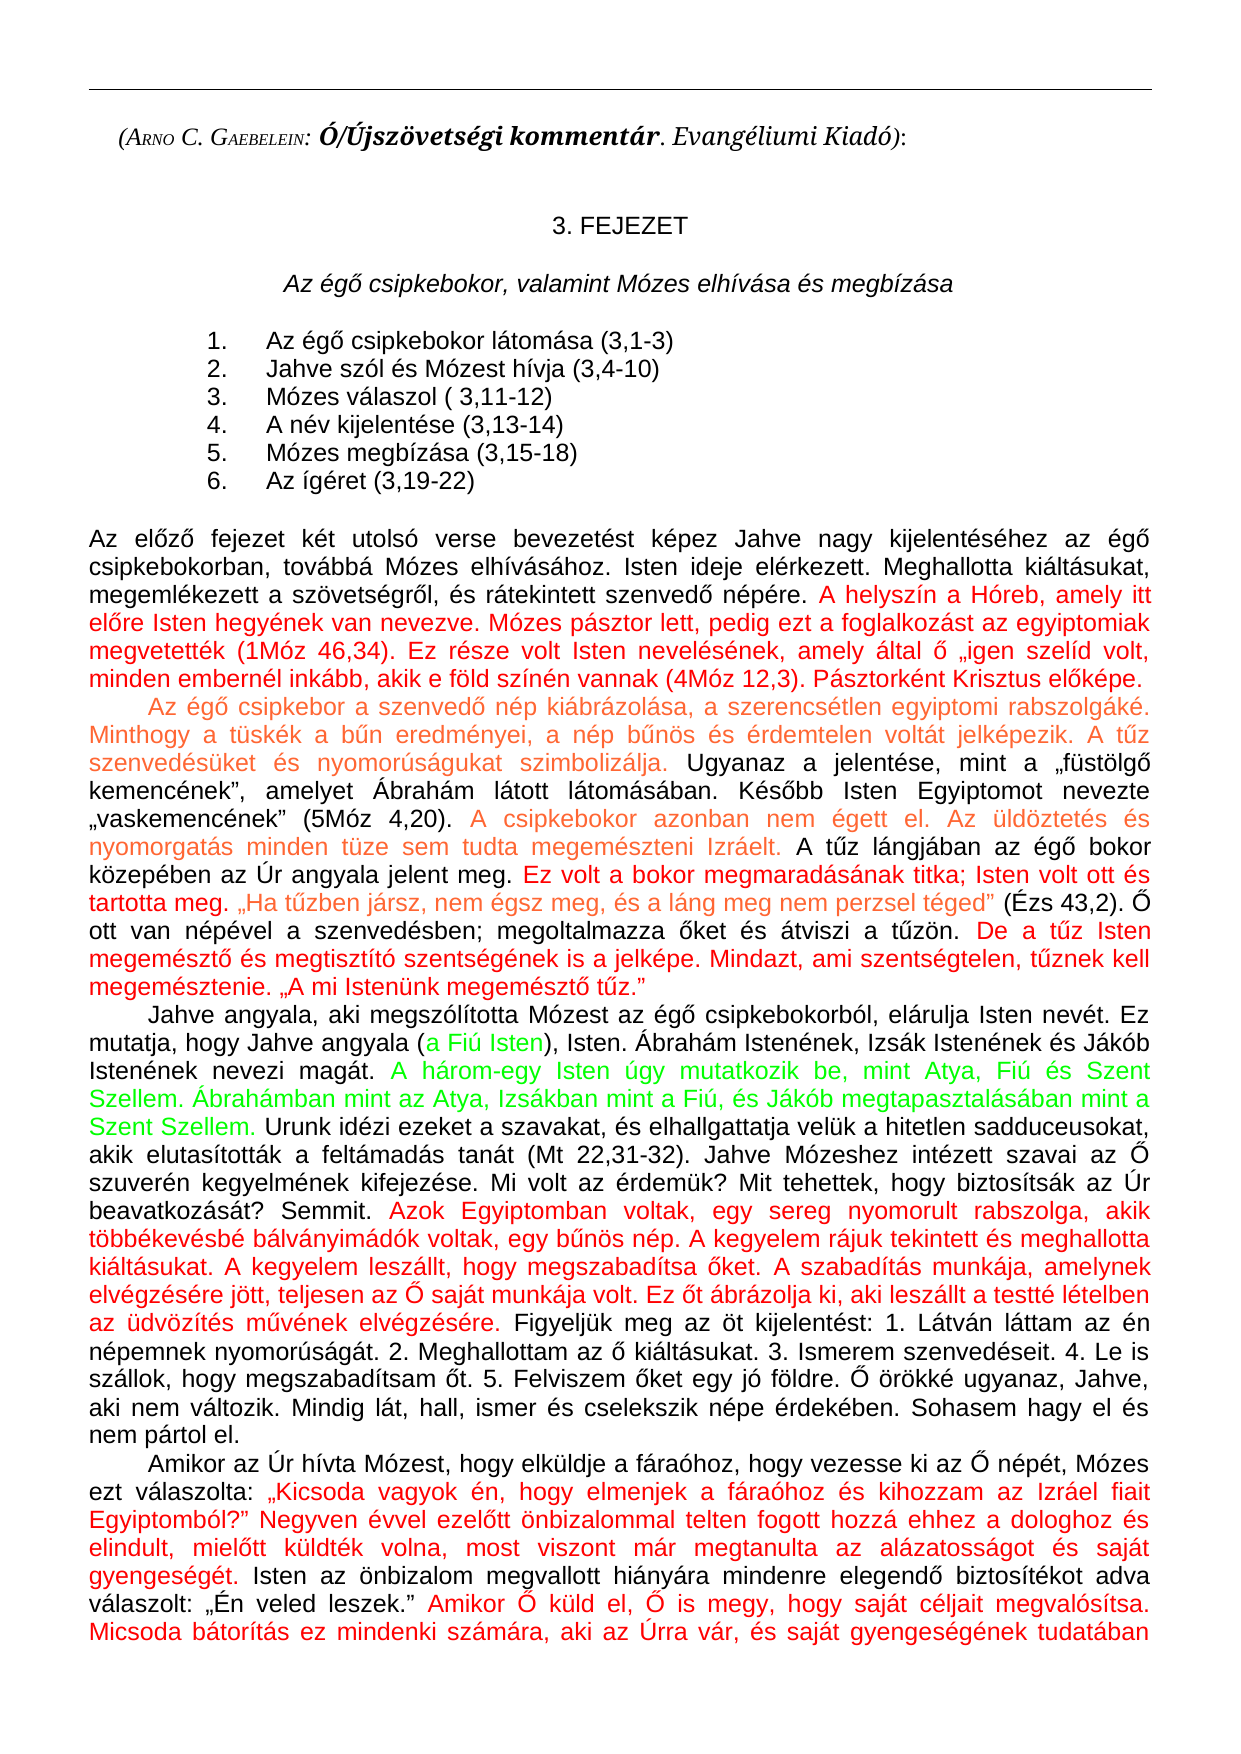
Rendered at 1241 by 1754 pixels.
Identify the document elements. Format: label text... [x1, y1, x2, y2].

text Az előző fejezet két utolsó verse bevezetést képez Jahve nagy kijelentéséhez az égő csipkebokorban, továbbá Mózes elhívásához. Isten ideje elérkezett. Meghallotta kiáltásukat, megemlékezett a szövetségről, és rátekintett szenvedő népére. A helyszín a Hóreb, amely itt előre Isten hegyének van nevezve. Mózes pásztor lett, pedig ezt a foglalkozást az egyiptomiak megvetették (1Móz 46,34). Ez része volt Isten nevelésének, amely által ő „igen szelíd volt, minden embernél inkább, akik e föld színén vannak (4Móz 12,3). Pásztorként Krisztus előképe. [88, 524, 1152, 693]
text Jahve angyala, aki megszólította Mózest az égő csipkebokorból, elárulja Isten nevét. Ez mutatja, hogy Jahve angyala (a Fiú Isten), Isten. Ábrahám Istenének, Izsák Istenének és Jákób Istenének nevezi magát. A három-egy Isten úgy mutatkozik be, mint Atya, Fiú és Szent Szellem. Ábrahámban mint az Atya, Izsákban mint a Fiú, és Jákób megtapasztalásában mint a Szent Szellem. Urunk idézi ezeket a szavakat, és elhallgattatja velük a hitetlen sadduceusokat, akik elutasították a feltámadás tanát (Mt 22,31-32). Jahve Mózeshez intézett szavai az Ő szuverén kegyelmének kifejezése. Mi volt az érdemük? Mit tehettek, hogy biztosítsák az Úr beavatkozását? Semmit. Azok Egyiptomban voltak, egy sereg nyomorult rabszolga, akik többékevésbé bálványimádók voltak, egy bűnös nép. A kegyelem rájuk tekintett és meghallotta kiáltásukat. A kegyelem leszállt, hogy megszabadítsa őket. A szabadítás munkája, amelynek elvégzésére jött, teljesen az Ő saját munkája volt. Ez őt ábrázolja ki, aki leszállt a testté lételben az üdvözítés művének elvégzésére. Figyeljük meg az öt kijelentést: 1. Látván láttam az én népemnek nyomorúságát. 2. Meghallottam az ő kiáltásukat. 3. Ismerem szenvedéseit. 4. Le is szállok, hogy megszabadítsam őt. 5. Felviszem őket egy jó földre. Ő örökké ugyanaz, Jahve, aki nem változik. Mindig lát, hall, ismer és cselekszik népe érdekében. Sohasem hagy el és nem pártol el. [88, 1001, 1152, 1449]
text 4. A név kijelentése (3,13-14) [207, 411, 1152, 439]
text 3. FEJEZET [88, 212, 1152, 240]
text 1. Az égő csipkebokor látomása (3,1-3) [207, 327, 1152, 355]
text 5. Mózes megbízása (3,15-18) [207, 439, 1152, 467]
text 2. Jahve szól és Mózest hívja (3,4-10) [207, 355, 1152, 383]
text Amikor az Úr hívta Mózest, hogy elküldje a fáraóhoz, hogy vezesse ki az Ő népét, Mózes ezt válaszolta: „Kicsoda vagyok én, hogy elmenjek a fáraóhoz és kihozzam az Izráel fiait Egyiptomból?” Negyven évvel ezelőtt önbizalommal telten fogott hozzá ehhez a dologhoz és elindult, mielőtt küldték volna, most viszont már megtanulta az alázatosságot és saját gyengeségét. Isten az önbizalom megvallott hiányára mindenre elegendő biztosítékot adva válaszolt: „Én veled leszek.” Amikor Ő küld el, Ő is megy, hogy saját céljait megvalósítsa. Micsoda bátorítás ez mindenki számára, aki az Úrra vár, és saját gyengeségének tudatában [88, 1449, 1152, 1645]
text Az égő csipkebokor, valamint Mózes elhívása és megbízása [88, 269, 1152, 297]
text 6. Az ígéret (3,19-22) [207, 467, 1152, 495]
text (Arno C. Gaebelein: Ó/Újszövetségi kommentár. Evangéliumi Kiadó): [88, 90, 1152, 182]
text Az égő csipkebor a szenvedő nép kiábrázolása, a szerencsétlen egyiptomi rabszolgáké. Minthogy a tüskék a bűn eredményei, a nép bűnös és érdemtelen voltát jelképezik. A tűz szenvedésüket és nyomorúságukat szimbolizálja. Ugyanaz a jelentése, mint a „füstölgő kemencének”, amelyet Ábrahám látott látomásában. Később Isten Egyiptomot nevezte „vaskemencének” (5Móz 4,20). A csipkebokor azonban nem égett el. Az üldöztetés és nyomorgatás minden tüze sem tudta megemészteni Izráelt. A tűz lángjában az égő bokor közepében az Úr angyala jelent meg. Ez volt a bokor megmaradásának titka; Isten volt ott és tartotta meg. „Ha tűzben jársz, nem égsz meg, és a láng meg nem perzsel téged” (Ézs 43,2). Ő ott van népével a szenvedésben; megoltalmazza őket és átviszi a tűzön. De a tűz Isten megemésztő és megtisztító szentségének is a jelképe. Mindazt, ami szentségtelen, tűznek kell megemésztenie. „A mi Istenünk megemésztő tűz.” [88, 693, 1152, 1001]
text 3. Mózes válaszol ( 3,11-12) [207, 383, 1152, 411]
